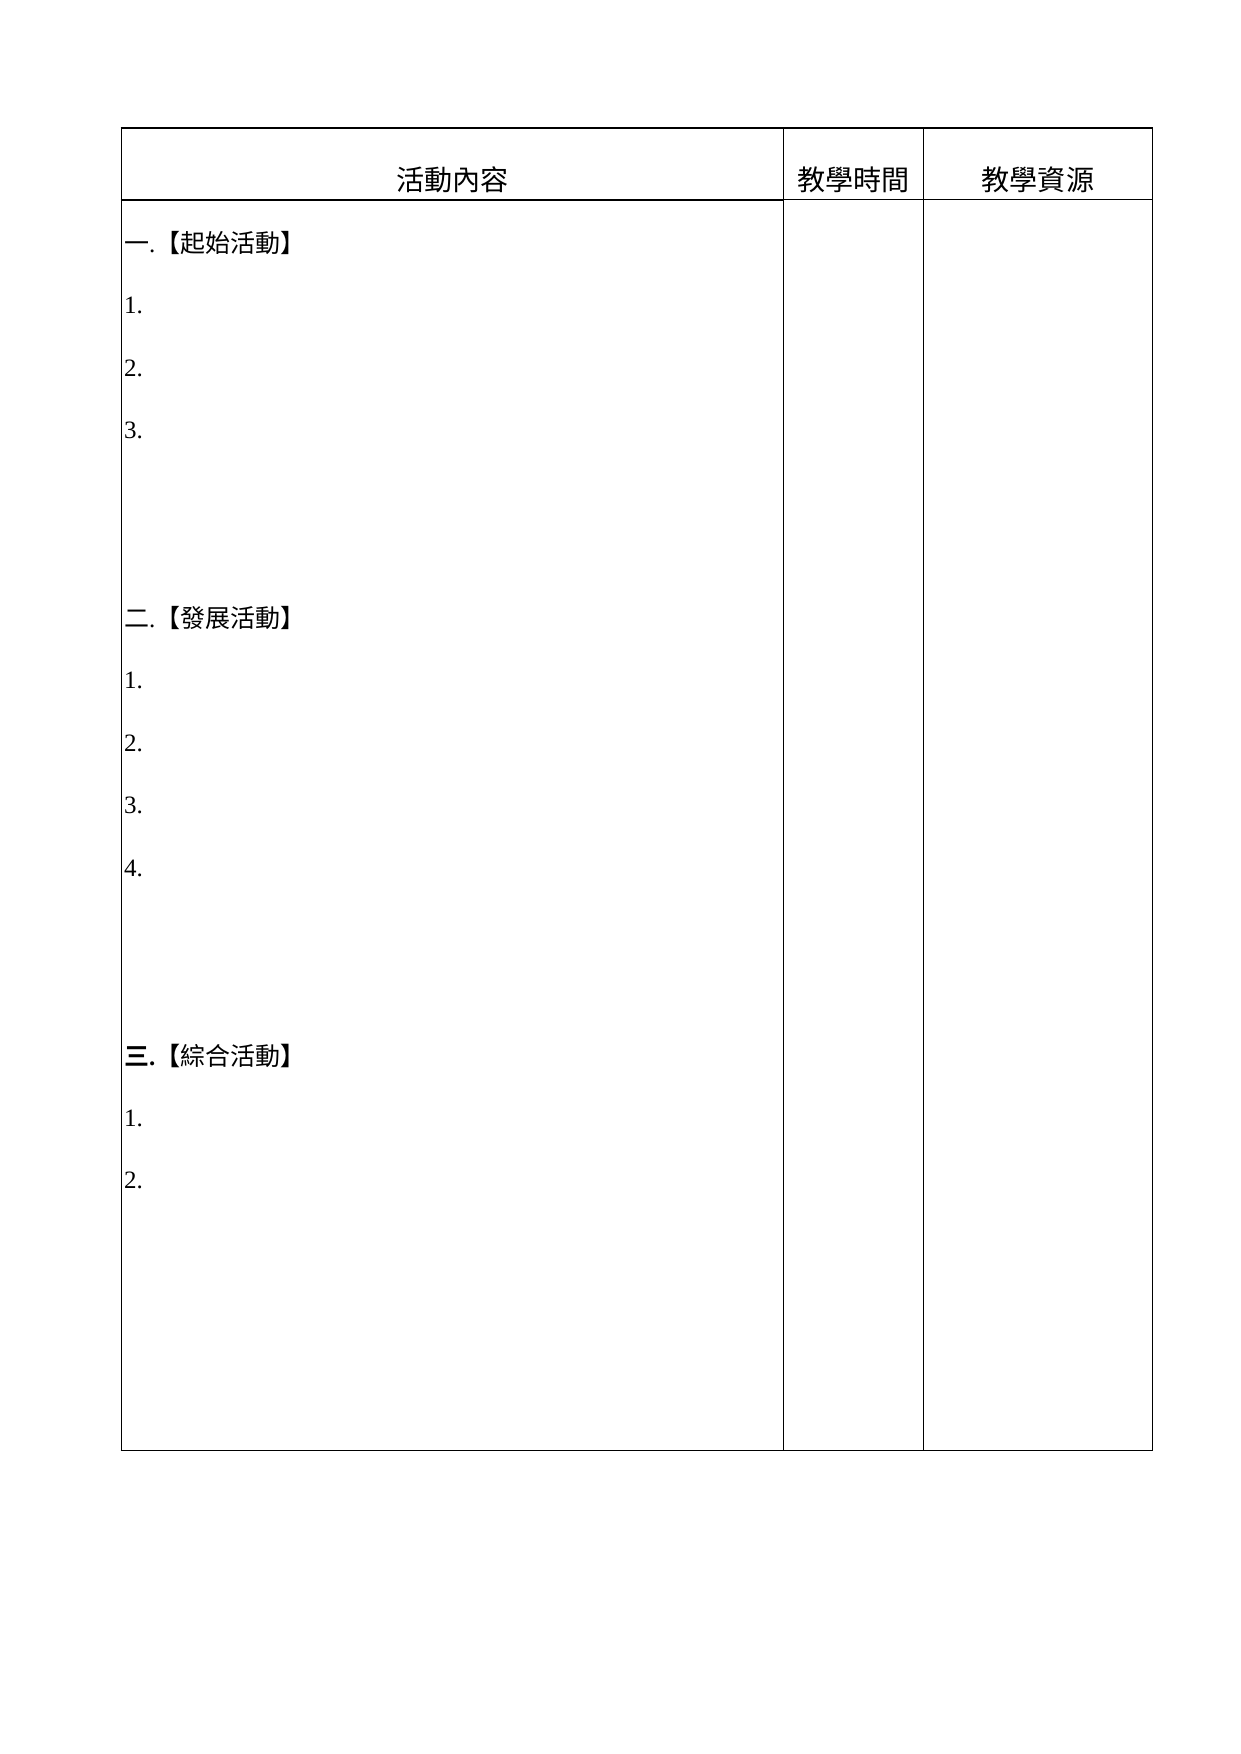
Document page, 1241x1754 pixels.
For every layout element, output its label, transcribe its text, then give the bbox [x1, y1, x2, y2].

table_cell 教學時間 [784, 129, 923, 199]
table_cell 活動內容 [122, 129, 783, 199]
table_cell 教學資源 [924, 129, 1152, 199]
table_cell 一.【起始活動】 1. 2. 3. 二.【發展活動】 1. 2. 3. 4. 三.【綜合活動】 1. 2. [122, 201, 783, 1450]
table_cell [924, 200, 1152, 1450]
table_cell [784, 200, 923, 1450]
